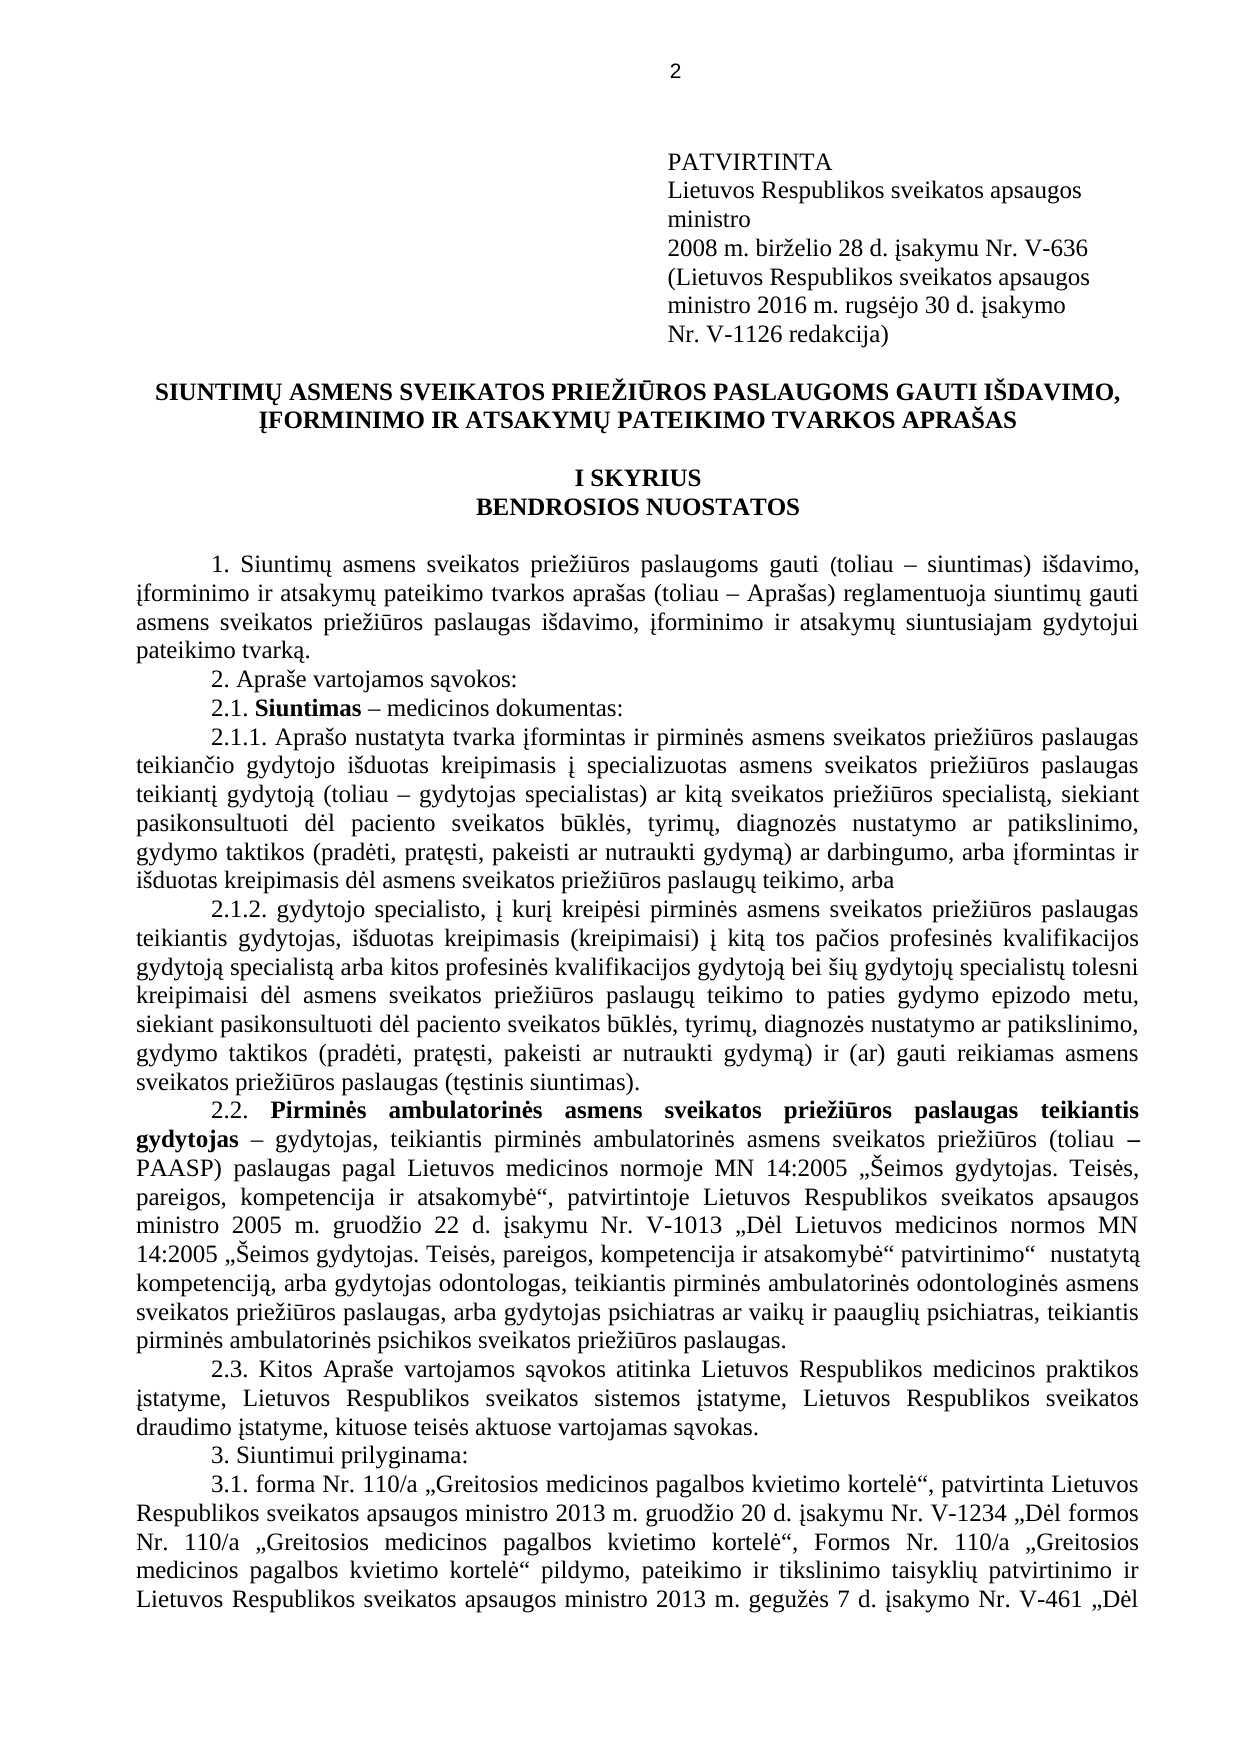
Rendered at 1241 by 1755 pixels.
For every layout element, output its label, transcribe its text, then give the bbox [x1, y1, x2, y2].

text I SKYRIUS [136, 463, 1140, 492]
text SIUNTIMŲ ASMENS SVEIKATOS PRIEŽIŪROS PASLAUGOMS GAUTI IŠDAVIMO, ĮFORMINIMO IR ATSAKYMŲ PATEIKIMO TVARKOS APRAŠAS [136, 377, 1140, 434]
text 3. Siuntimui prilyginama: [136, 1441, 1140, 1469]
text Lietuvos Respublikos sveikatos apsaugos ministro [667, 176, 1140, 233]
text 2.1.1. Aprašo nustatyta tvarka įformintas ir pirminės asmens sveikatos priežiūros paslaugas teikiančio gydytojo išduotas kreipimasis į specializuotas asmens sveikatos priežiūros paslaugas teikiantį gydytoją (toliau – gydytojas specialistas) ar kitą sveikatos priežiūros specialistą, siekiant pasikonsultuoti dėl paciento sveikatos būklės, tyrimų, diagnozės nustatymo ar patikslinimo, gydymo taktikos (pradėti, pratęsti, pakeisti ar nutraukti gydymą) ar darbingumo, arba įformintas ir išduotas kreipimasis dėl asmens sveikatos priežiūros paslaugų teikimo, arba [136, 722, 1140, 894]
text BENDROSIOS NUOSTATOS [136, 492, 1140, 521]
text 1. Siuntimų asmens sveikatos priežiūros paslaugoms gauti (toliau – siuntimas) išdavimo, įforminimo ir atsakymų pateikimo tvarkos aprašas (toliau – Aprašas) reglamentuoja siuntimų gauti asmens sveikatos priežiūros paslaugas išdavimo, įforminimo ir atsakymų siuntusiajam gydytojui pateikimo tvarką. [136, 549, 1140, 664]
text 2008 m. birželio 28 d. įsakymu Nr. V-636 [667, 233, 1140, 262]
text (Lietuvos Respublikos sveikatos apsaugos ministro 2016 m. rugsėjo 30 d. įsakymo Nr. V-1126 redakcija) [667, 262, 1140, 348]
text 2.3. Kitos Apraše vartojamos sąvokos atitinka Lietuvos Respublikos medicinos praktikos įstatyme, Lietuvos Respublikos sveikatos sistemos įstatyme, Lietuvos Respublikos sveikatos draudimo įstatyme, kituose teisės aktuose vartojamas sąvokas. [136, 1354, 1140, 1441]
text 3.1. forma Nr. 110/a „Greitosios medicinos pagalbos kvietimo kortelė“, patvirtinta Lietuvos Respublikos sveikatos apsaugos ministro 2013 m. gruodžio 20 d. įsakymu Nr. V-1234 „Dėl formos Nr. 110/a „Greitosios medicinos pagalbos kvietimo kortelė“, Formos Nr. 110/a „Greitosios medicinos pagalbos kvietimo kortelė“ pildymo, pateikimo ir tikslinimo taisyklių patvirtinimo ir Lietuvos Respublikos sveikatos apsaugos ministro 2013 m. gegužės 7 d. įsakymo Nr. V-461 „Dėl [136, 1469, 1140, 1613]
text 2. Apraše vartojamos sąvokos: [136, 664, 1140, 693]
text 2.1.2. gydytojo specialisto, į kurį kreipėsi pirminės asmens sveikatos priežiūros paslaugas teikiantis gydytojas, išduotas kreipimasis (kreipimaisi) į kitą tos pačios profesinės kvalifikacijos gydytoją specialistą arba kitos profesinės kvalifikacijos gydytoją bei šių gydytojų specialistų tolesni kreipimaisi dėl asmens sveikatos priežiūros paslaugų teikimo to paties gydymo epizodo metu, siekiant pasikonsultuoti dėl paciento sveikatos būklės, tyrimų, diagnozės nustatymo ar patikslinimo, gydymo taktikos (pradėti, pratęsti, pakeisti ar nutraukti gydymą) ir (ar) gauti reikiamas asmens sveikatos priežiūros paslaugas (tęstinis siuntimas). [136, 894, 1140, 1096]
text 2.1. Siuntimas – medicinos dokumentas: [136, 693, 1140, 722]
text PATVIRTINTA [667, 147, 1140, 176]
text 2.2. Pirminės ambulatorinės asmens sveikatos priežiūros paslaugas teikiantis gydytojas – gydytojas, teikiantis pirminės ambulatorinės asmens sveikatos priežiūros (toliau – PAASP) paslaugas pagal Lietuvos medicinos normoje MN 14:2005 „Šeimos gydytojas. Teisės, pareigos, kompetencija ir atsakomybė“, patvirtintoje Lietuvos Respublikos sveikatos apsaugos ministro 2005 m. gruodžio 22 d. įsakymu Nr. V-1013 „Dėl Lietuvos medicinos normos MN 14:2005 „Šeimos gydytojas. Teisės, pareigos, kompetencija ir atsakomybė“ patvirtinimo“ nustatytą kompetenciją, arba gydytojas odontologas, teikiantis pirminės ambulatorinės odontologinės asmens sveikatos priežiūros paslaugas, arba gydytojas psichiatras ar vaikų ir paauglių psichiatras, teikiantis pirminės ambulatorinės psichikos sveikatos priežiūros paslaugas. [136, 1096, 1140, 1354]
